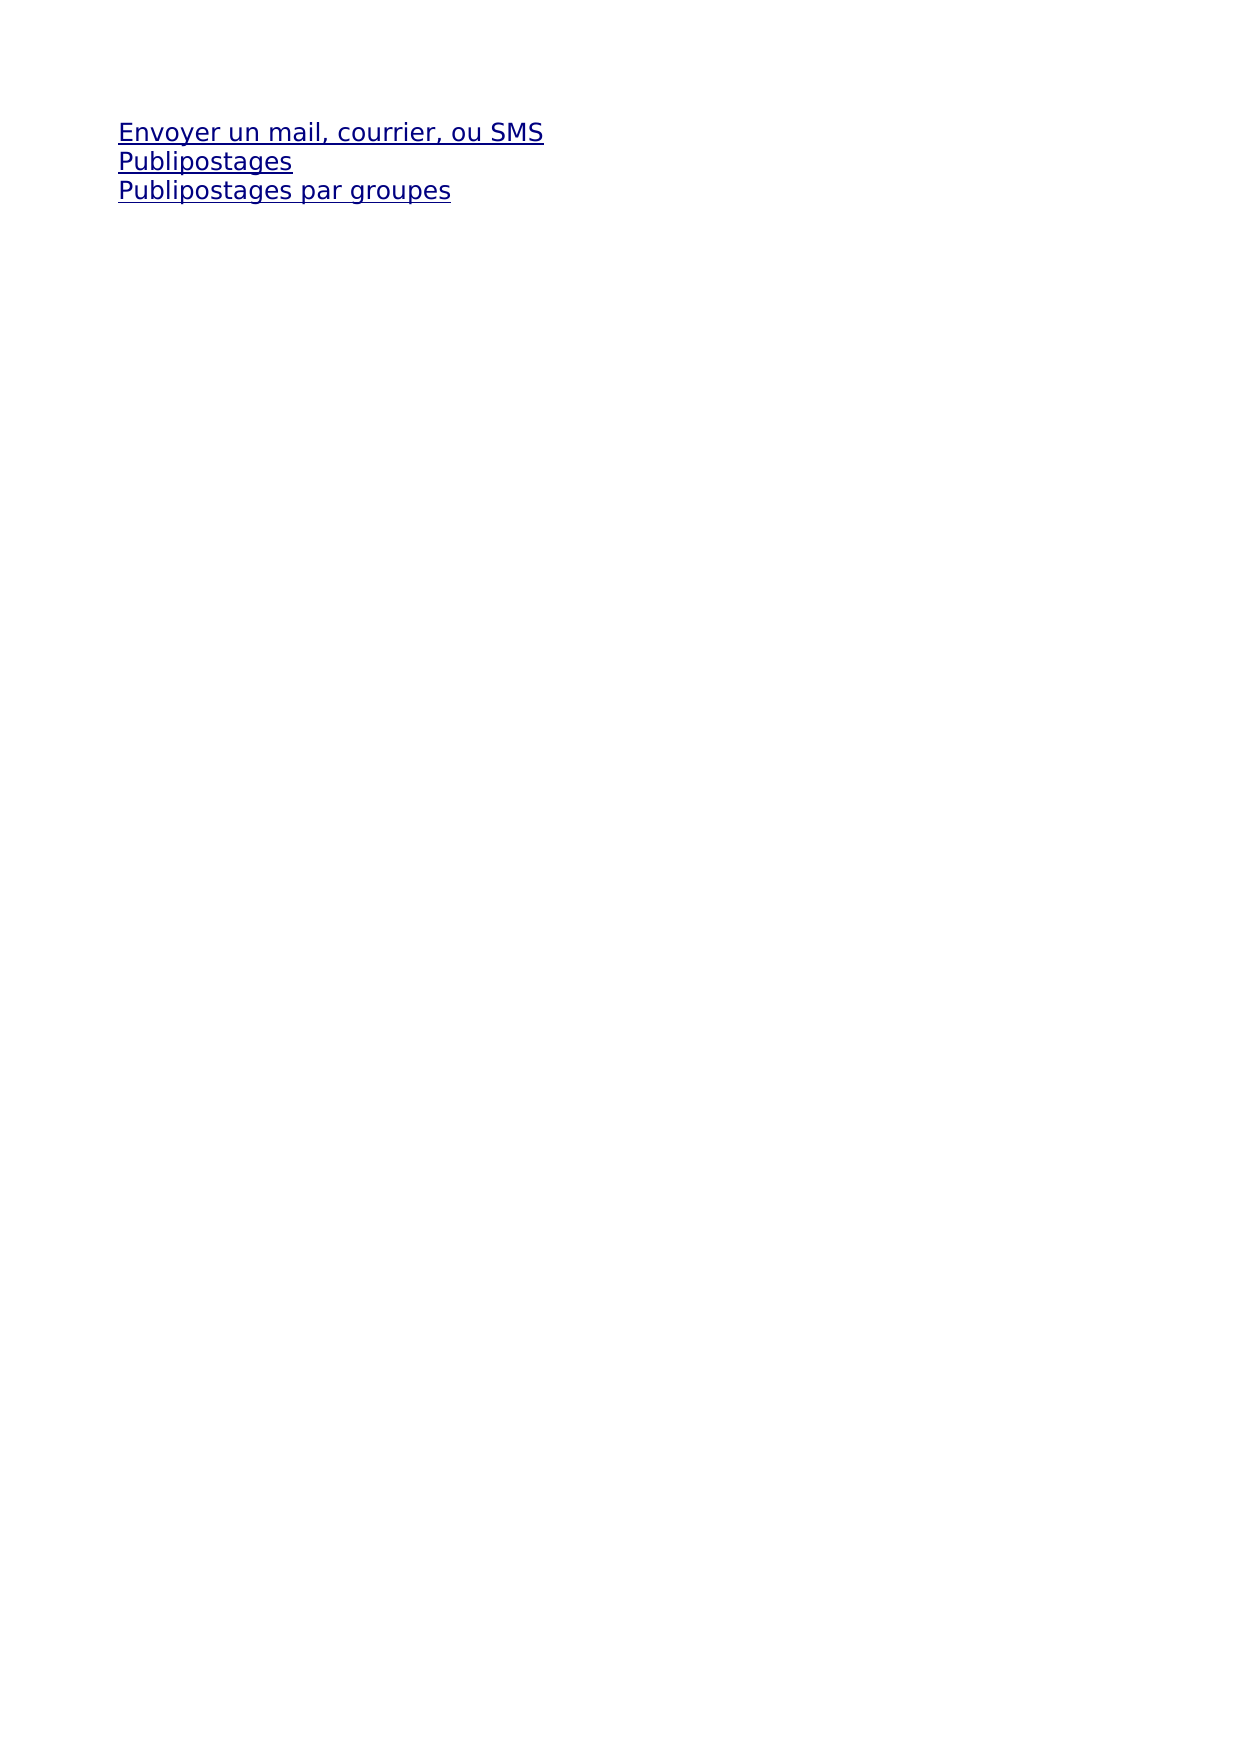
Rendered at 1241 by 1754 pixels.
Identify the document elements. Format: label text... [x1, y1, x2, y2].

text Envoyer un mail, courrier, ou SMS Publipostages Publipostages par groupes [118, 118, 1122, 235]
